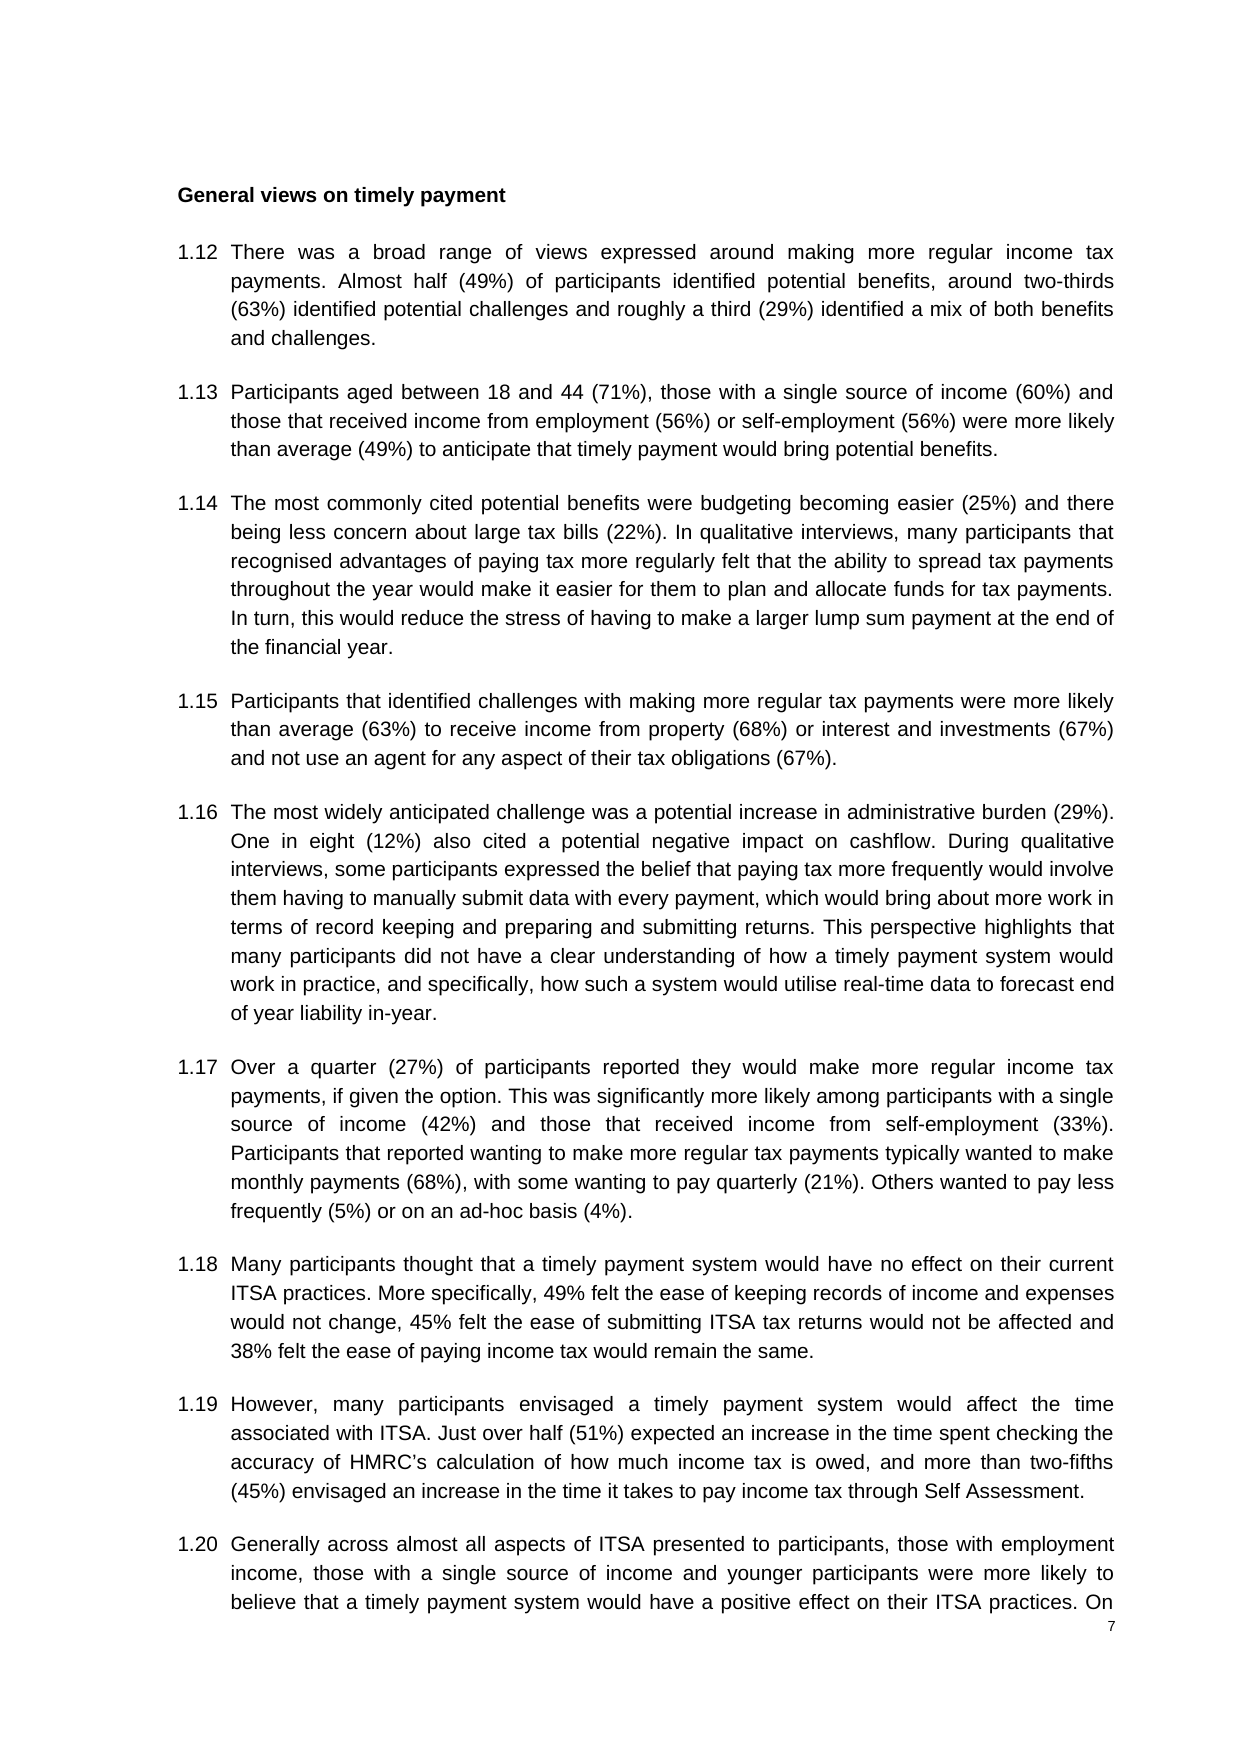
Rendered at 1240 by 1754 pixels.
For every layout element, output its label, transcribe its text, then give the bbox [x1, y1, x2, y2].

list Many participants thought that a timely payment system would have no effect on their current ITSA practices. More specifically, 49% felt the ease of keeping records of income and expenses would not change, 45% felt the ease of submitting ITSA tax returns would not be affected and 38% felt the ease of paying income tax would remain the same. [177, 1252, 1115, 1362]
list Generally across almost all aspects of ITSA presented to participants, those with employment income, those with a single source of income and younger participants were more likely to believe that a timely payment system would have a positive effect on their ITSA practices. On [177, 1532, 1115, 1614]
list The most commonly cited potential benefits were budgeting becoming easier (25%) and there being less concern about large tax bills (22%). In qualitative interviews, many participants that recognised advantages of paying tax more regularly felt that the ability to spread tax payments throughout the year would make it easier for them to plan and allocate funds for tax payments. In turn, this would reduce the stress of having to make a larger lump sum payment at the end of the financial year. [177, 491, 1115, 659]
list However, many participants envisaged a timely payment system would affect the time associated with ITSA. Just over half (51%) expected an increase in the time spent checking the accuracy of HMRC’s calculation of how much income tax is owed, and more than two-fifths (45%) envisaged an increase in the time it takes to pay income tax through Self Assessment. [177, 1392, 1115, 1502]
list Participants that identified challenges with making more regular tax payments were more likely than average (63%) to receive income from property (68%) or interest and investments (67%) and not use an agent for any aspect of their tax obligations (67%). [177, 688, 1115, 770]
list The most widely anticipated challenge was a potential increase in administrative burden (29%). One in eight (12%) also cited a potential negative impact on cashflow. During qualitative interviews, some participants expressed the belief that paying tax more frequently would involve them having to manually submit data with every payment, which would bring about more work in terms of record keeping and preparing and submitting returns. This perspective highlights that many participants did not have a clear understanding of how a timely payment system would work in practice, and specifically, how such a system would utilise real-time data to forecast end of year liability in-year. [177, 800, 1115, 1025]
list Participants aged between 18 and 44 (71%), those with a single source of income (60%) and those that received income from employment (56%) or self-employment (56%) were more likely than average (49%) to anticipate that timely payment would bring potential benefits. [177, 380, 1115, 461]
subtitle General views on timely payment [177, 183, 1115, 215]
list There was a broad range of views expressed around making more regular income tax payments. Almost half (49%) of participants identified potential benefits, around two-thirds (63%) identified potential challenges and roughly a third (29%) identified a mix of both benefits and challenges. [177, 240, 1115, 350]
list Over a quarter (27%) of participants reported they would make more regular income tax payments, if given the option. This was significantly more likely among participants with a single source of income (42%) and those that received income from self-employment (33%). Participants that reported wanting to make more regular tax payments typically wanted to make monthly payments (68%), with some wanting to pay quarterly (21%). Others wanted to pay less frequently (5%) or on an ad-hoc basis (4%). [177, 1055, 1115, 1222]
